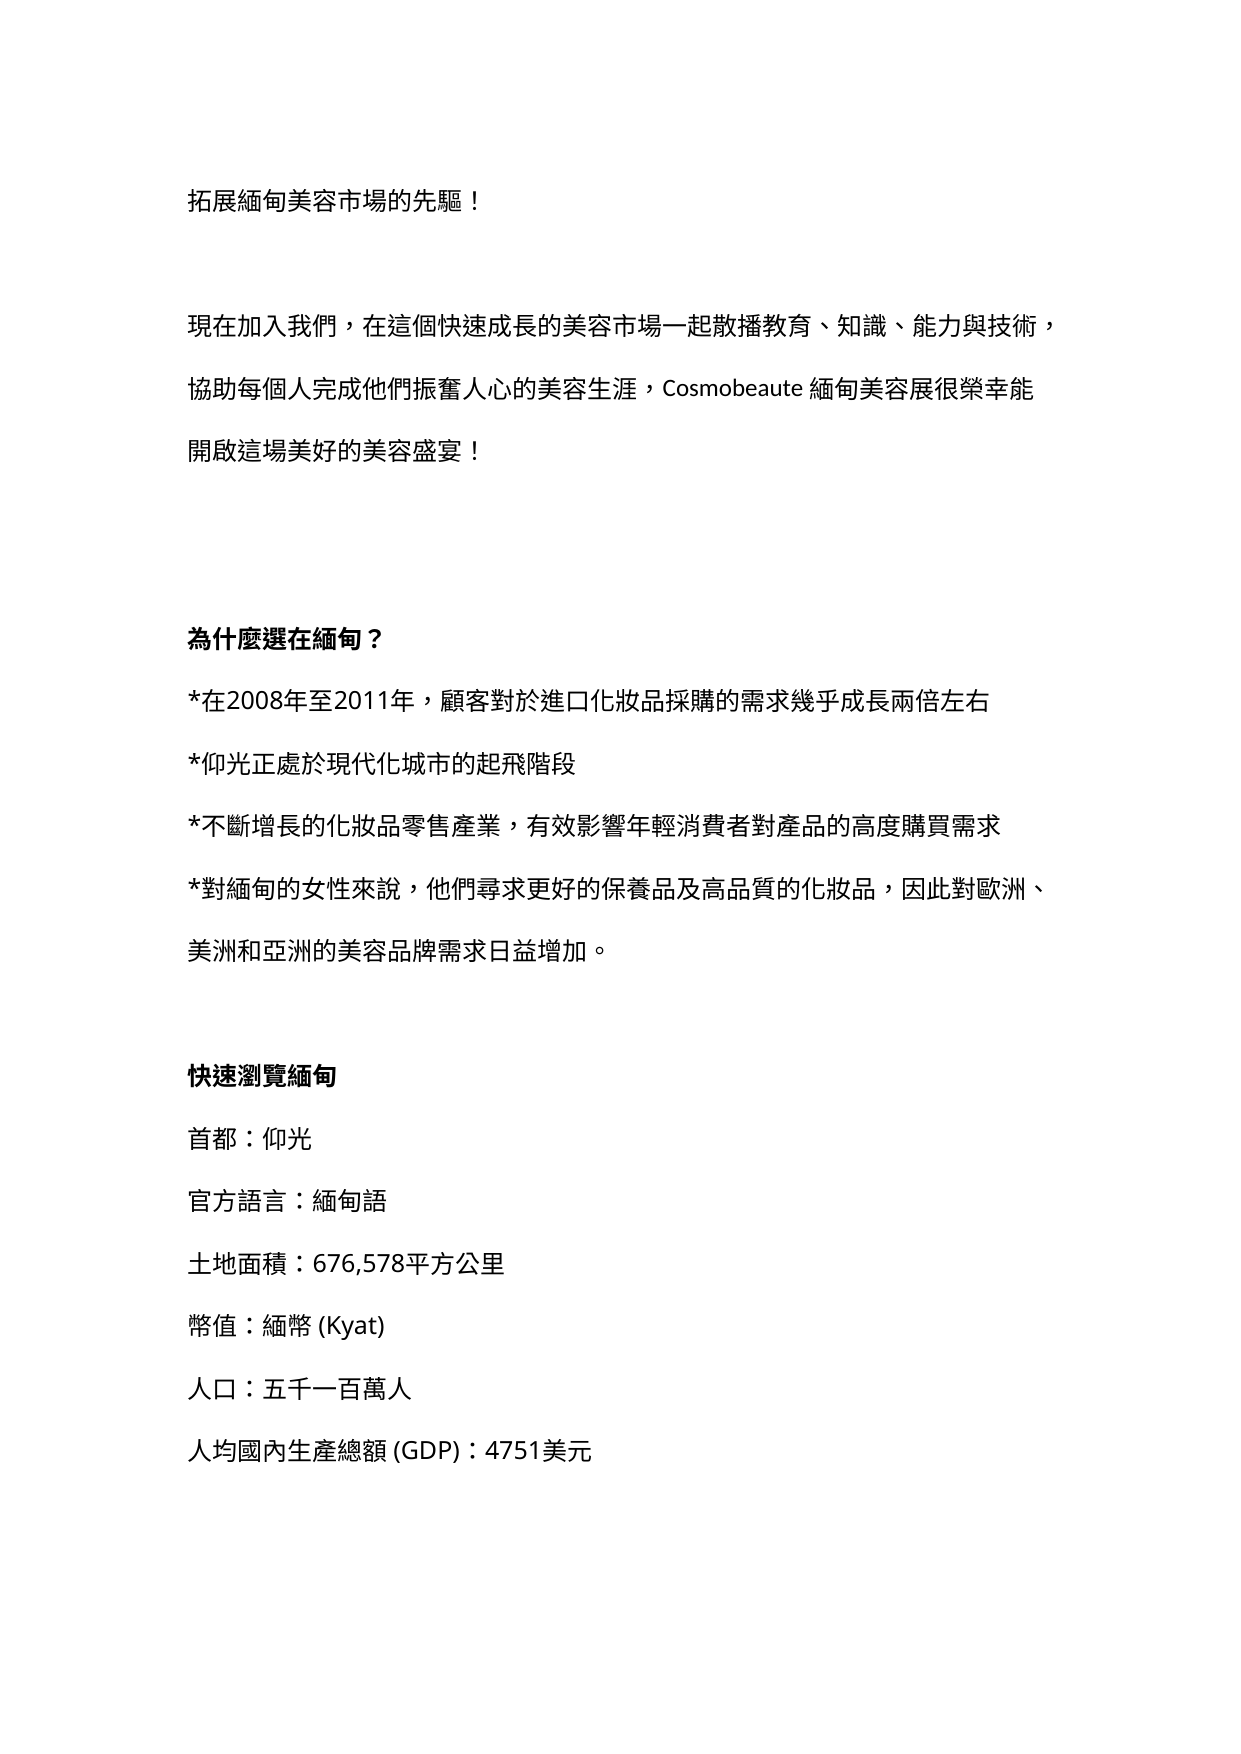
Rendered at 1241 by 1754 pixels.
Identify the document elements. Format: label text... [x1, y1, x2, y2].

text 人均國內生產總額 (GDP)：4751美元 [187, 1408, 1053, 1471]
text 人口：五千一百萬人 [187, 1346, 1053, 1408]
text 官方語言：緬甸語 [187, 1158, 1053, 1221]
text 拓展緬甸美容市場的先驅！ [187, 158, 1053, 221]
text 土地面積：676,578平方公里 [187, 1221, 1053, 1283]
text *在2008年至2011年，顧客對於進口化妝品採購的需求幾乎成長兩倍左右 [187, 658, 1053, 721]
text 幣值：緬幣 (Kyat) [187, 1283, 1053, 1346]
text 首都：仰光 [187, 1096, 1053, 1158]
text 為什麼選在緬甸？ [187, 596, 1053, 658]
text 現在加入我們，在這個快速成長的美容市場一起散播教育、知識、能力與技術，協助每個人完成他們振奮人心的美容生涯，Cosmobeaute 緬甸美容展很榮幸能開啟這場美好的美容盛宴！ [187, 283, 1053, 471]
text *對緬甸的女性來說，他們尋求更好的保養品及高品質的化妝品，因此對歐洲、美洲和亞洲的美容品牌需求日益增加。 [187, 846, 1053, 971]
text 快速瀏覽緬甸 [187, 1033, 1053, 1096]
text *仰光正處於現代化城市的起飛階段 [187, 721, 1053, 783]
text *不斷增長的化妝品零售產業，有效影響年輕消費者對產品的高度購買需求 [187, 783, 1053, 846]
